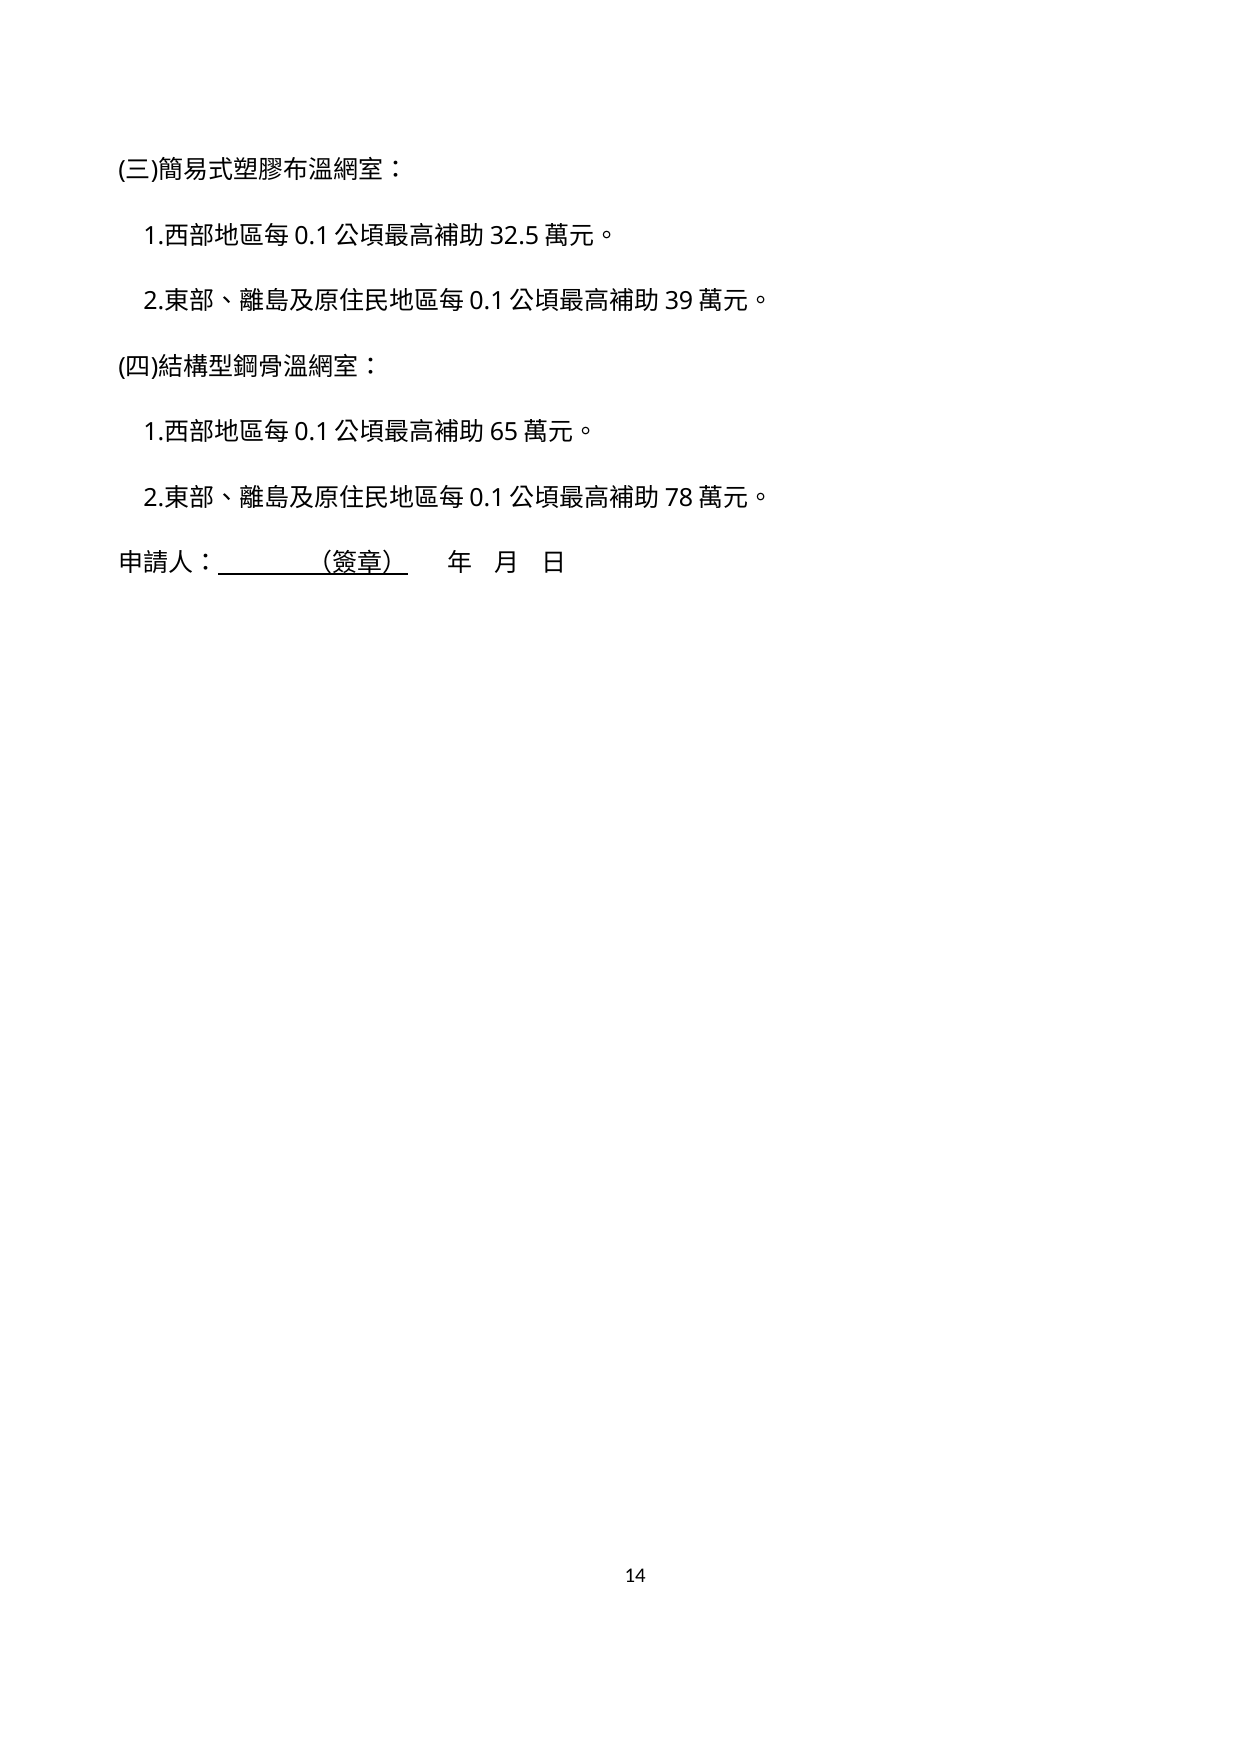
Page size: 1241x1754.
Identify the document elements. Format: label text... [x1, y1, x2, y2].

text 申請人： （簽章） 年 月 日 [118, 542, 1160, 579]
text (三)簡易式塑膠布溫網室： [118, 150, 1152, 186]
list 1.西部地區每0.1公頃最高補助32.5萬元。 [143, 215, 1152, 252]
list 2.東部、離島及原住民地區每0.1公頃最高補助39萬元。 [143, 281, 1152, 317]
text (四)結構型鋼骨溫網室： [118, 346, 1152, 382]
list 2.東部、離島及原住民地區每0.1公頃最高補助78萬元。 [143, 477, 1152, 513]
list 1.西部地區每0.1公頃最高補助65萬元。 [143, 412, 1152, 448]
